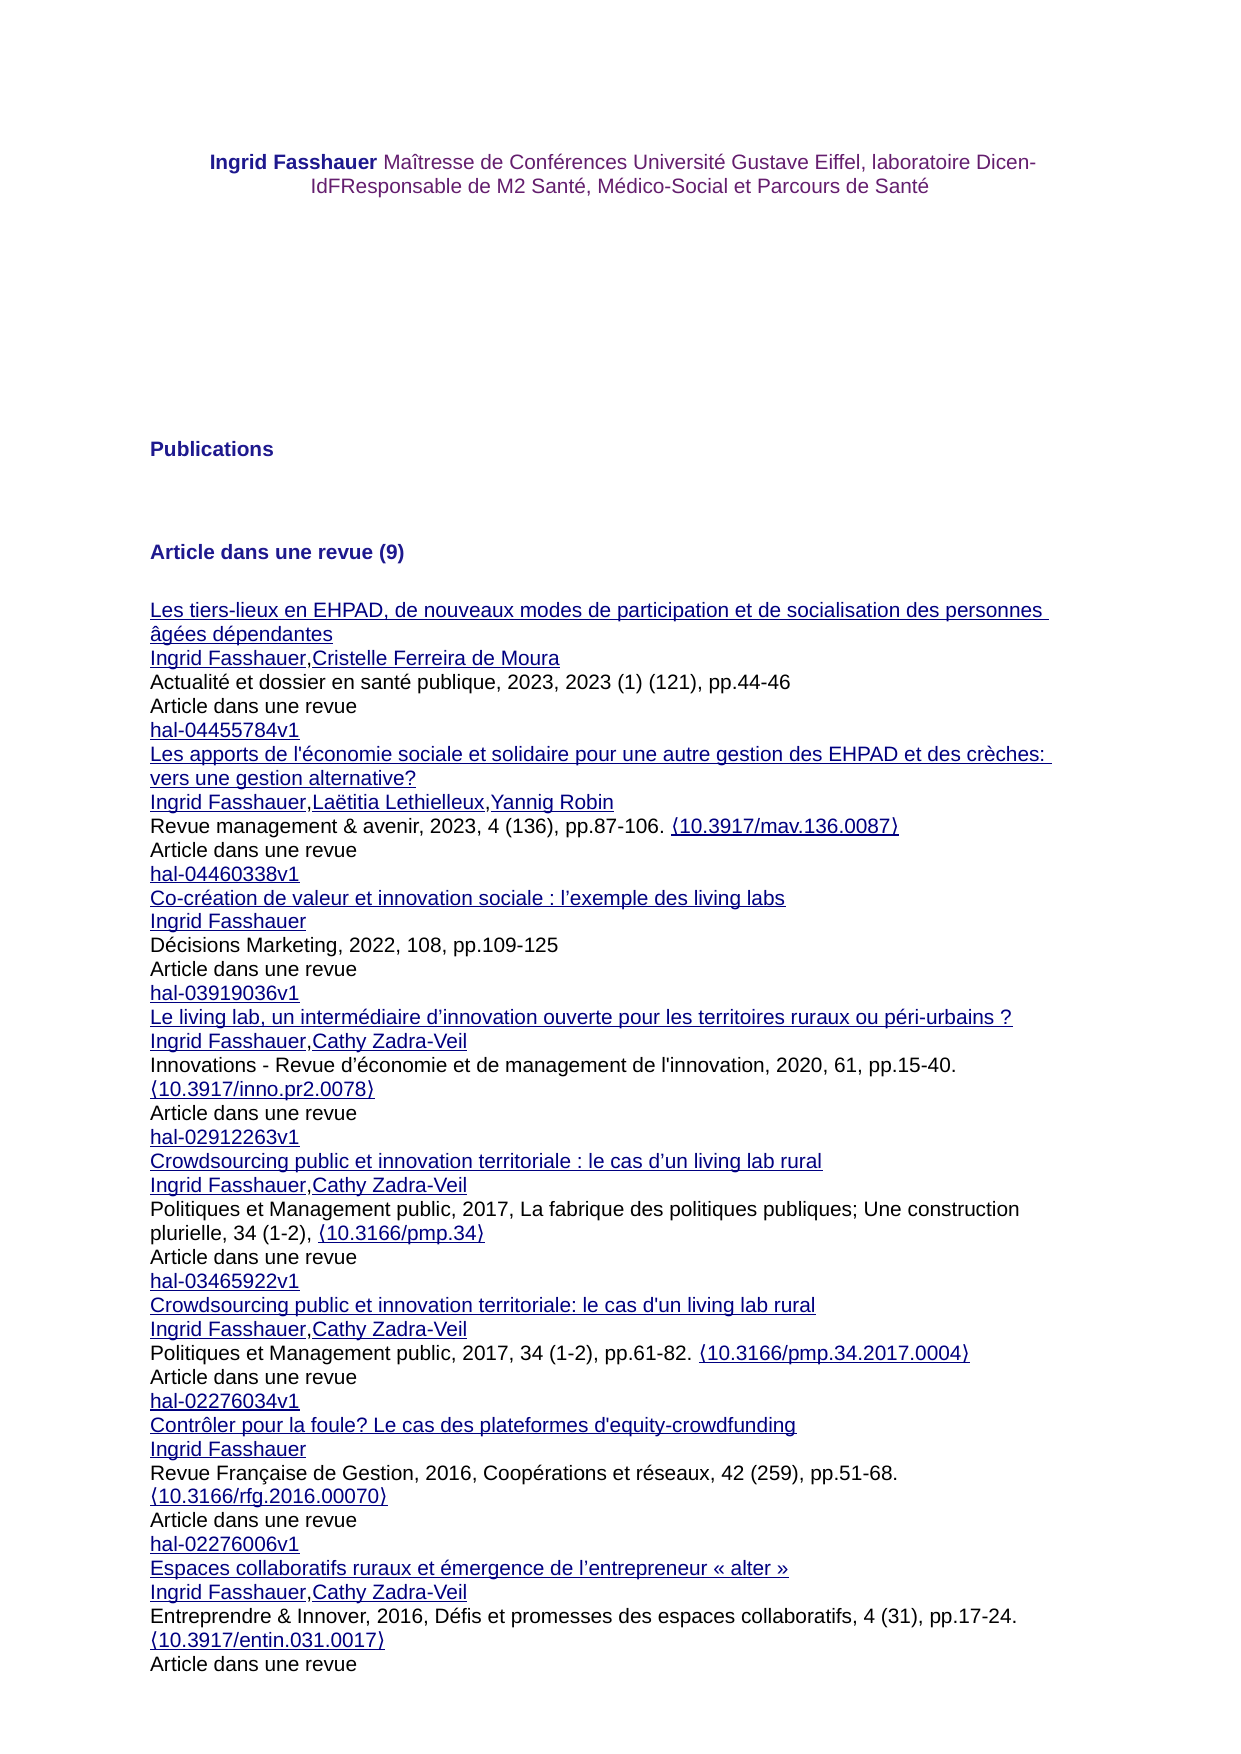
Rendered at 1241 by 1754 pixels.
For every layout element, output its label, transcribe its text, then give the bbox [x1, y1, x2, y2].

table_cell Contrôler pour la foule? Le cas des plateformes d'equity-crowdfunding Ingrid Fasshauer Revue Française de Gestion, 2016, Coopérations et réseaux, 42 (259), pp.51-68. ⟨10.3166/rfg.2016.00070⟩ Article dans une revue hal-02276006v1 [150, 1413, 1090, 1556]
table_cell Co-création de valeur et innovation sociale : l’exemple des living labs Ingrid Fasshauer Décisions Marketing, 2022, 108, pp.109-125 Article dans une revue hal-03919036v1 [150, 885, 1090, 1005]
table_cell Crowdsourcing public et innovation territoriale: le cas d'un living lab rural Ingrid Fasshauer,Cathy Zadra-Veil Politiques et Management public, 2017, 34 (1-2), pp.61-82. ⟨10.3166/pmp.34.2017.0004⟩ Article dans une revue hal-02276034v1 [150, 1293, 1090, 1412]
subtitle Ingrid Fasshauer Maîtresse de Conférences Université Gustave Eiffel, laboratoire Dicen-IdFResponsable de M2 Santé, Médico-Social et Parcours de Santé [150, 150, 1090, 198]
table_cell Les apports de l'économie sociale et solidaire pour une autre gestion des EHPAD et des crèches: vers une gestion alternative? Ingrid Fasshauer,Laëtitia Lethielleux,Yannig Robin Revue management & avenir, 2023, 4 (136), pp.87-106. ⟨10.3917/mav.136.0087⟩ Article dans une revue hal-04460338v1 [150, 742, 1090, 885]
subtitle Publications [150, 436, 1090, 460]
subtitle Article dans une revue (9) [150, 539, 1090, 563]
table_header Les tiers-lieux en EHPAD, de nouveaux modes de participation et de socialisation des personnes âgées dépendantes Ingrid Fasshauer,Cristelle Ferreira de Moura Actualité et dossier en santé publique, 2023, 2023 (1) (121), pp.44-46 Article dans une revue hal-04455784v1 [150, 598, 1090, 742]
table_cell Espaces collaboratifs ruraux et émergence de l’entrepreneur « alter » Ingrid Fasshauer,Cathy Zadra-Veil Entreprendre & Innover, 2016, Défis et promesses des espaces collaboratifs, 4 (31), pp.17-24. ⟨10.3917/entin.031.0017⟩ Article dans une revue [150, 1556, 1090, 1676]
table_cell Crowdsourcing public et innovation territoriale : le cas d’un living lab rural Ingrid Fasshauer,Cathy Zadra-Veil Politiques et Management public, 2017, La fabrique des politiques publiques; Une construction plurielle, 34 (1-2), ⟨10.3166/pmp.34⟩ Article dans une revue hal-03465922v1 [150, 1149, 1090, 1293]
table_cell Le living lab, un intermédiaire d’innovation ouverte pour les territoires ruraux ou péri-urbains ? Ingrid Fasshauer,Cathy Zadra-Veil Innovations - Revue d’économie et de management de l'innovation, 2020, 61, pp.15-40. ⟨10.3917/inno.pr2.0078⟩ Article dans une revue hal-02912263v1 [150, 1005, 1090, 1149]
